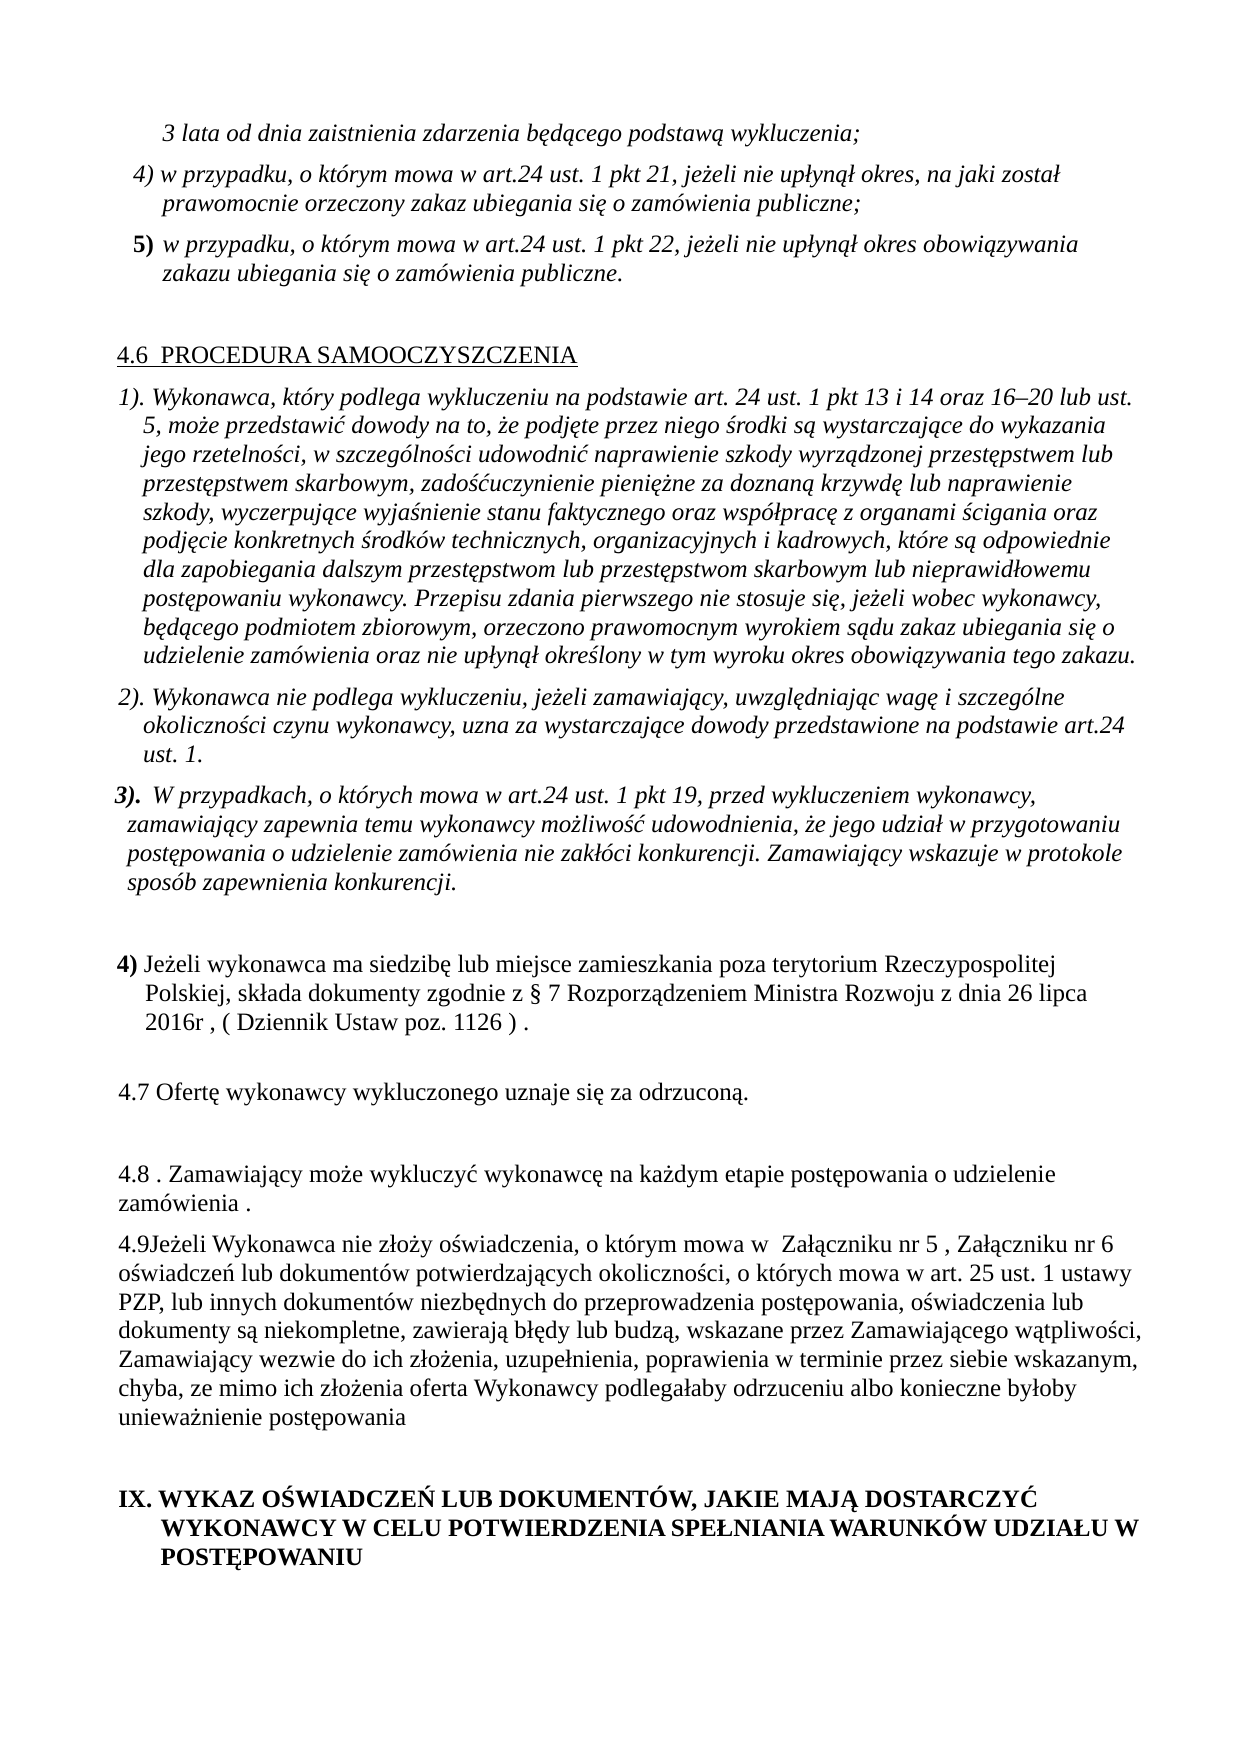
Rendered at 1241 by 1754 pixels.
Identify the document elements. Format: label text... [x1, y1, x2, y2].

text 1). Wykonawca, który podlega wykluczeniu na podstawie art. 24 ust. 1 pkt 13 i 14 oraz 16–20 lub ust. 5, może przedstawić dowody na to, że podjęte przez niego środki są wystarczające do wykazania jego rzetelności, w szczególności udowodnić naprawienie szkody wyrządzonej przestępstwem lub przestępstwem skarbowym, zadośćuczynienie pieniężne za doznaną krzywdę lub naprawienie szkody, wyczerpujące wyjaśnienie stanu faktycznego oraz współpracę z organami ścigania oraz podjęcie konkretnych środków technicznych, organizacyjnych i kadrowych, które są odpowiednie dla zapobiegania dalszym przestępstwom lub przestępstwom skarbowym lub nieprawidłowemu postępowaniu wykonawcy. Przepisu zdania pierwszego nie stosuje się, jeżeli wobec wykonawcy, będącego podmiotem zbiorowym, orzeczono prawomocnym wyrokiem sądu zakaz ubiegania się o udzielenie zamówienia oraz nie upłynął określony w tym wyroku okres obowiązywania tego zakazu. [118, 382, 1146, 669]
text 4.8 . Zamawiający może wykluczyć wykonawcę na każdym etapie postępowania o udzielenie zamówienia . [118, 1159, 1146, 1217]
text IX. WYKAZ OŚWIADCZEŃ LUB DOKUMENTÓW, JAKIE MAJĄ DOSTARCZYĆ WYKONAWCY W CELU POTWIERDZENIA SPEŁNIANIA WARUNKÓW UDZIAŁU W POSTĘPOWANIU [118, 1484, 1146, 1571]
text 3 lata od dnia zaistnienia zdarzenia będącego podstawą wykluczenia; [133, 118, 1146, 147]
text 4.7 Ofertę wykonawcy wykluczonego uznaje się za odrzuconą. [118, 1077, 1146, 1106]
text 2). Wykonawca nie podlega wykluczeniu, jeżeli zamawiający, uwzględniając wagę i szczególne okoliczności czynu wykonawcy, uzna za wystarczające dowody przedstawione na podstawie art.24 ust. 1. [118, 682, 1146, 768]
text 4) w przypadku, o którym mowa w art.24 ust. 1 pkt 21, jeżeli nie upłynął okres, na jaki został prawomocnie orzeczony zakaz ubiegania się o zamówienia publiczne; [133, 159, 1146, 217]
text 4.6 PROCEDURA SAMOOCZYSZCZENIA [117, 341, 1146, 369]
list W przypadkach, o których mowa w art.24 ust. 1 pkt 19, przed wykluczeniem wykonawcy, zamawiający zapewnia temu wykonawcy możliwość udowodnienia, że jego udział w przygotowaniu postępowania o udzielenie zamówienia nie zakłóci konkurencji. Zamawiający wskazuje w protokole sposób zapewnienia konkurencji. [114, 781, 1146, 896]
text 4) Jeżeli wykonawca ma siedzibę lub miejsce zamieszkania poza terytorium Rzeczypospolitej Polskiej, składa dokumenty zgodnie z § 7 Rozporządzeniem Ministra Rozwoju z dnia 26 lipca 2016r , ( Dziennik Ustaw poz. 1126 ) . [117, 949, 1146, 1036]
list w przypadku, o którym mowa w art.24 ust. 1 pkt 22, jeżeli nie upłynął okres obowiązywania zakazu ubiegania się o zamówienia publiczne. [133, 229, 1146, 287]
text 4.9Jeżeli Wykonawca nie złoży oświadczenia, o którym mowa w Załączniku nr 5 , Załączniku nr 6 oświadczeń lub dokumentów potwierdzających okoliczności, o których mowa w art. 25 ust. 1 ustawy PZP, lub innych dokumentów niezbędnych do przeprowadzenia postępowania, oświadczenia lub dokumenty są niekompletne, zawierają błędy lub budzą, wskazane przez Zamawiającego wątpliwości, Zamawiający wezwie do ich złożenia, uzupełnienia, poprawienia w terminie przez siebie wskazanym, chyba, ze mimo ich złożenia oferta Wykonawcy podlegałaby odrzuceniu albo konieczne byłoby unieważnienie postępowania [118, 1229, 1146, 1431]
